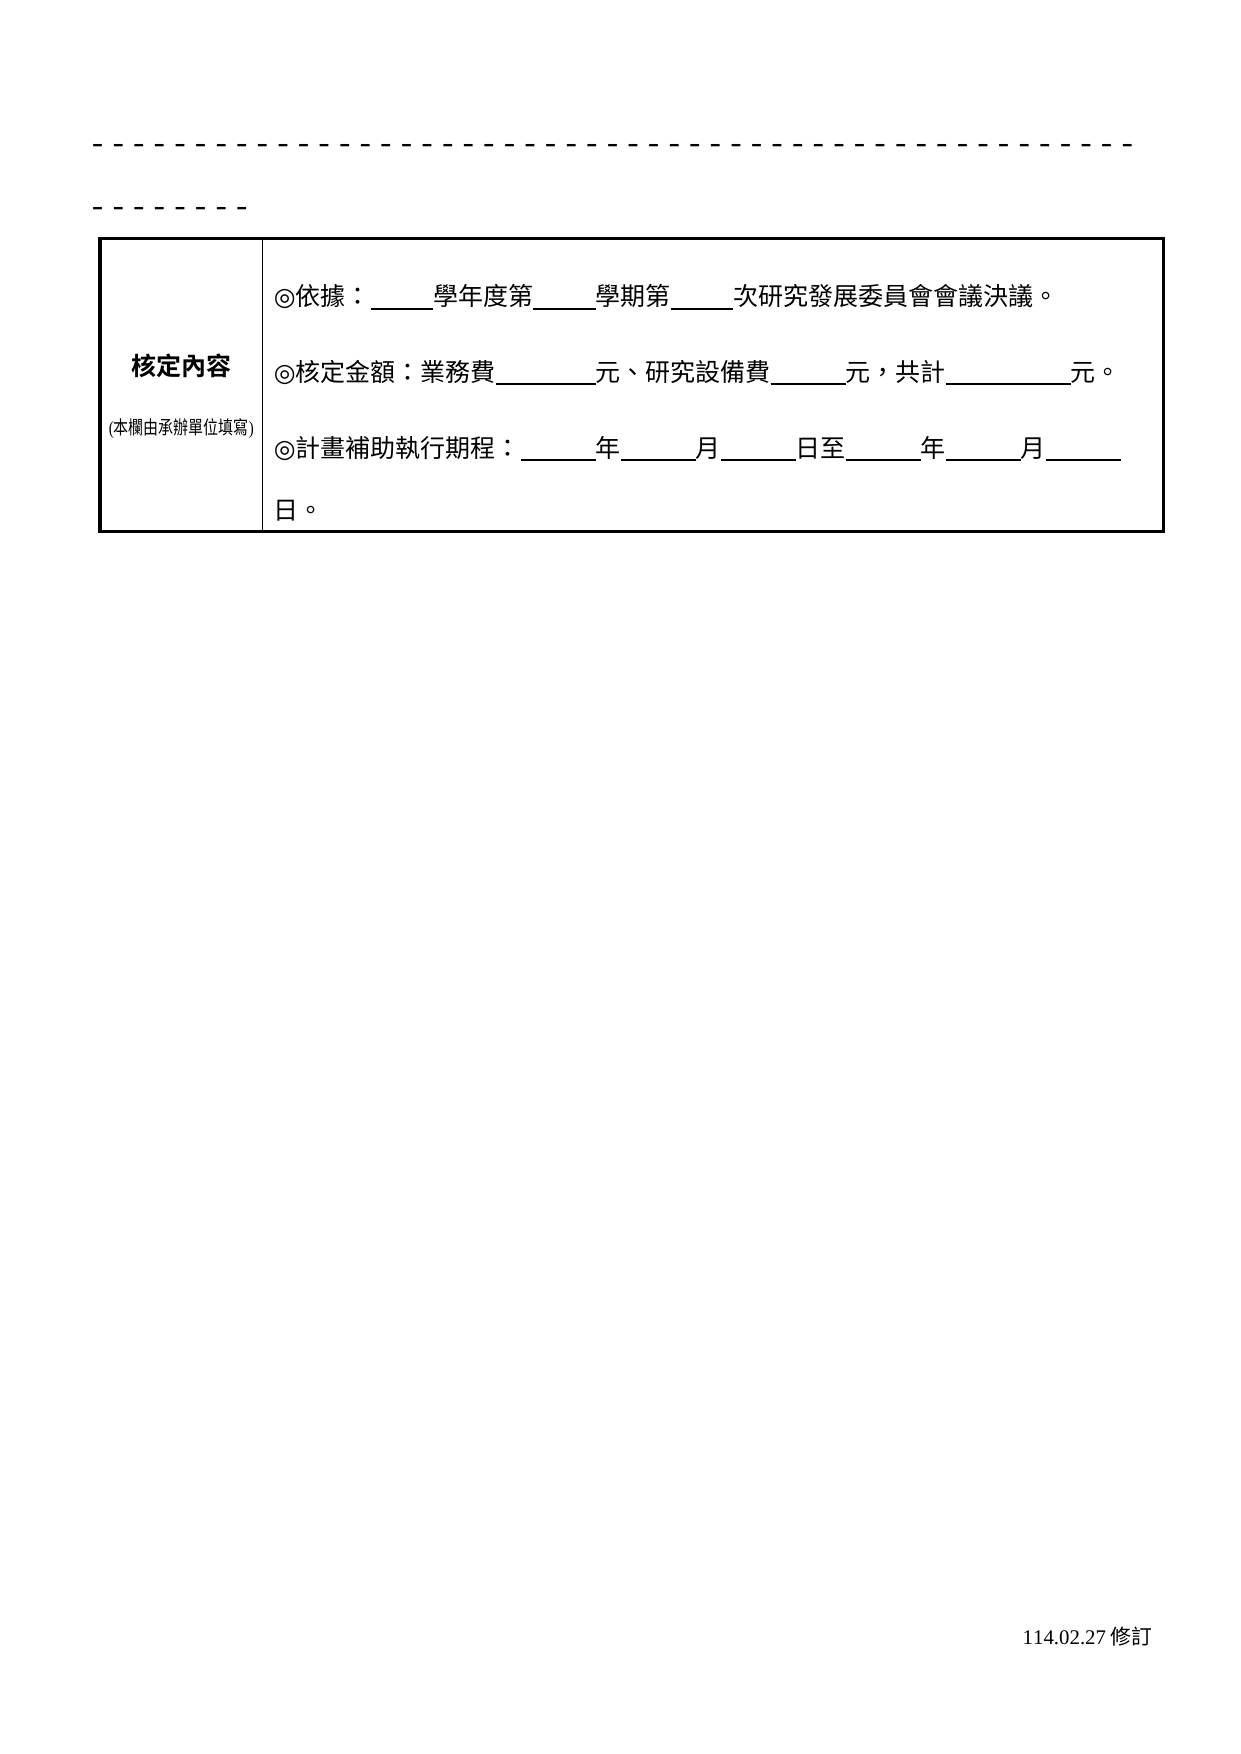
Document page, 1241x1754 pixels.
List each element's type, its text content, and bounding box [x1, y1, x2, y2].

text ----------------------------------------------------------- [89, 101, 1152, 226]
table_header ◎依據： 學年度第 學期第 次研究發展委員會會議決議。 ◎核定金額：業務費 元、研究設備費 元，共計 元。 ◎計畫補助執行期程： 年 月 日至 年 月 日。 [263, 240, 1162, 529]
table_header 核定內容 (本欄由承辦單位填寫) [102, 240, 262, 529]
